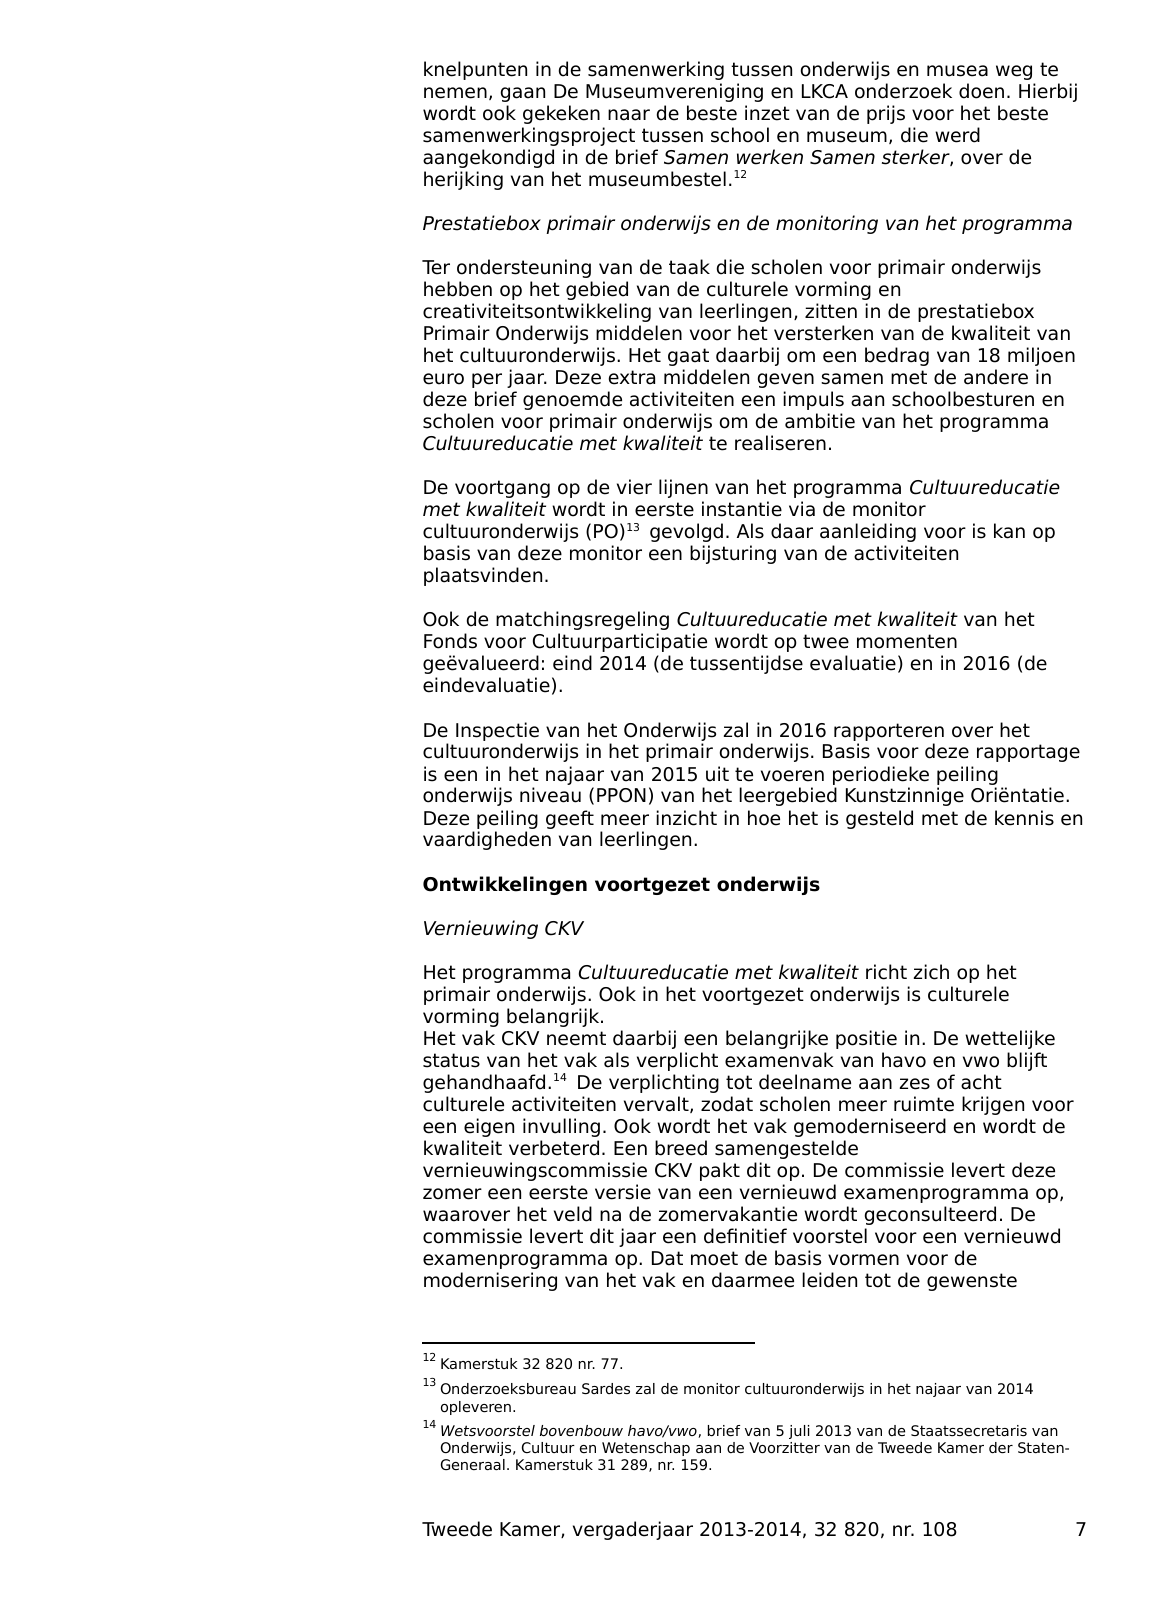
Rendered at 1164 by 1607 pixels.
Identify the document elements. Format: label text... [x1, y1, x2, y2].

text Kamerstuk 32 820 nr. 77. [422, 1352, 1087, 1374]
text Onderzoeksbureau Sardes zal de monitor cultuuronderwijs in het najaar van 2014 opleveren. [422, 1377, 1087, 1416]
text Het vak CKV neemt daarbij een belangrijke positie in. De wettelijke status van het vak als verplicht examenvak van havo en vwo blijft gehandhaafd. De verplichting tot deelname aan zes of acht culturele activiteiten vervalt, zodat scholen meer ruimte krijgen voor een eigen invulling. Ook wordt het vak gemoderniseerd en wordt de kwaliteit verbeterd. Een breed samengestelde vernieuwingscommissie CKV pakt dit op. De commissie levert deze zomer een eerste versie van een vernieuwd examenprogramma op, waarover het veld na de zomervakantie wordt geconsulteerd. De commissie levert dit jaar een definitief voorstel voor een vernieuwd examenprogramma op. Dat moet de basis vormen voor de modernisering van het vak en daarmee leiden tot de gewenste [422, 1028, 1087, 1292]
text De voortgang op de vier lijnen van het programma Cultuureducatie met kwaliteit wordt in eerste instantie via de monitor cultuuronderwijs (PO) gevolgd. Als daar aanleiding voor is kan op basis van deze monitor een bijsturing van de activiteiten plaatsvinden. [422, 477, 1087, 587]
subtitle Vernieuwing CKV [422, 918, 1087, 940]
text De Inspectie van het Onderwijs zal in 2016 rapporteren over het cultuuronderwijs in het primair onderwijs. Basis voor deze rapportage is een in het najaar van 2015 uit te voeren periodieke peiling onderwijs niveau (PPON) van het leergebied Kunstzinnige Oriëntatie. Deze peiling geeft meer inzicht in hoe het is gesteld met de kennis en vaardigheden van leerlingen. [422, 719, 1087, 851]
text knelpunten in de samenwerking tussen onderwijs en musea weg te nemen, gaan De Museumvereniging en LKCA onderzoek doen. Hierbij wordt ook gekeken naar de beste inzet van de prijs voor het beste samenwerkingsproject tussen school en museum, die werd aangekondigd in de brief Samen werken Samen sterker, over de herijking van het museumbestel. [422, 59, 1087, 191]
subtitle Ontwikkelingen voortgezet onderwijs [422, 873, 1087, 896]
subtitle Prestatiebox primair onderwijs en de monitoring van het programma [422, 213, 1087, 235]
text Wetsvoorstel bovenbouw havo/vwo, brief van 5 juli 2013 van de Staatssecretaris van Onderwijs, Cultuur en Wetenschap aan de Voorzitter van de Tweede Kamer der Staten-Generaal. Kamerstuk 31 289, nr. 159. [422, 1418, 1087, 1474]
text Het programma Cultuureducatie met kwaliteit richt zich op het primair onderwijs. Ook in het voortgezet onderwijs is culturele vorming belangrijk. [422, 962, 1087, 1028]
text Ter ondersteuning van de taak die scholen voor primair onderwijs hebben op het gebied van de culturele vorming en creativiteitsontwikkeling van leerlingen, zitten in de prestatiebox Primair Onderwijs middelen voor het versterken van de kwaliteit van het cultuuronderwijs. Het gaat daarbij om een bedrag van 18 miljoen euro per jaar. Deze extra middelen geven samen met de andere in deze brief genoemde activiteiten een impuls aan schoolbesturen en scholen voor primair onderwijs om de ambitie van het programma Cultuureducatie met kwaliteit te realiseren. [422, 257, 1087, 455]
text Ook de matchingsregeling Cultuureducatie met kwaliteit van het Fonds voor Cultuurparticipatie wordt op twee momenten geëvalueerd: eind 2014 (de tussentijdse evaluatie) en in 2016 (de eindevaluatie). [422, 609, 1087, 697]
